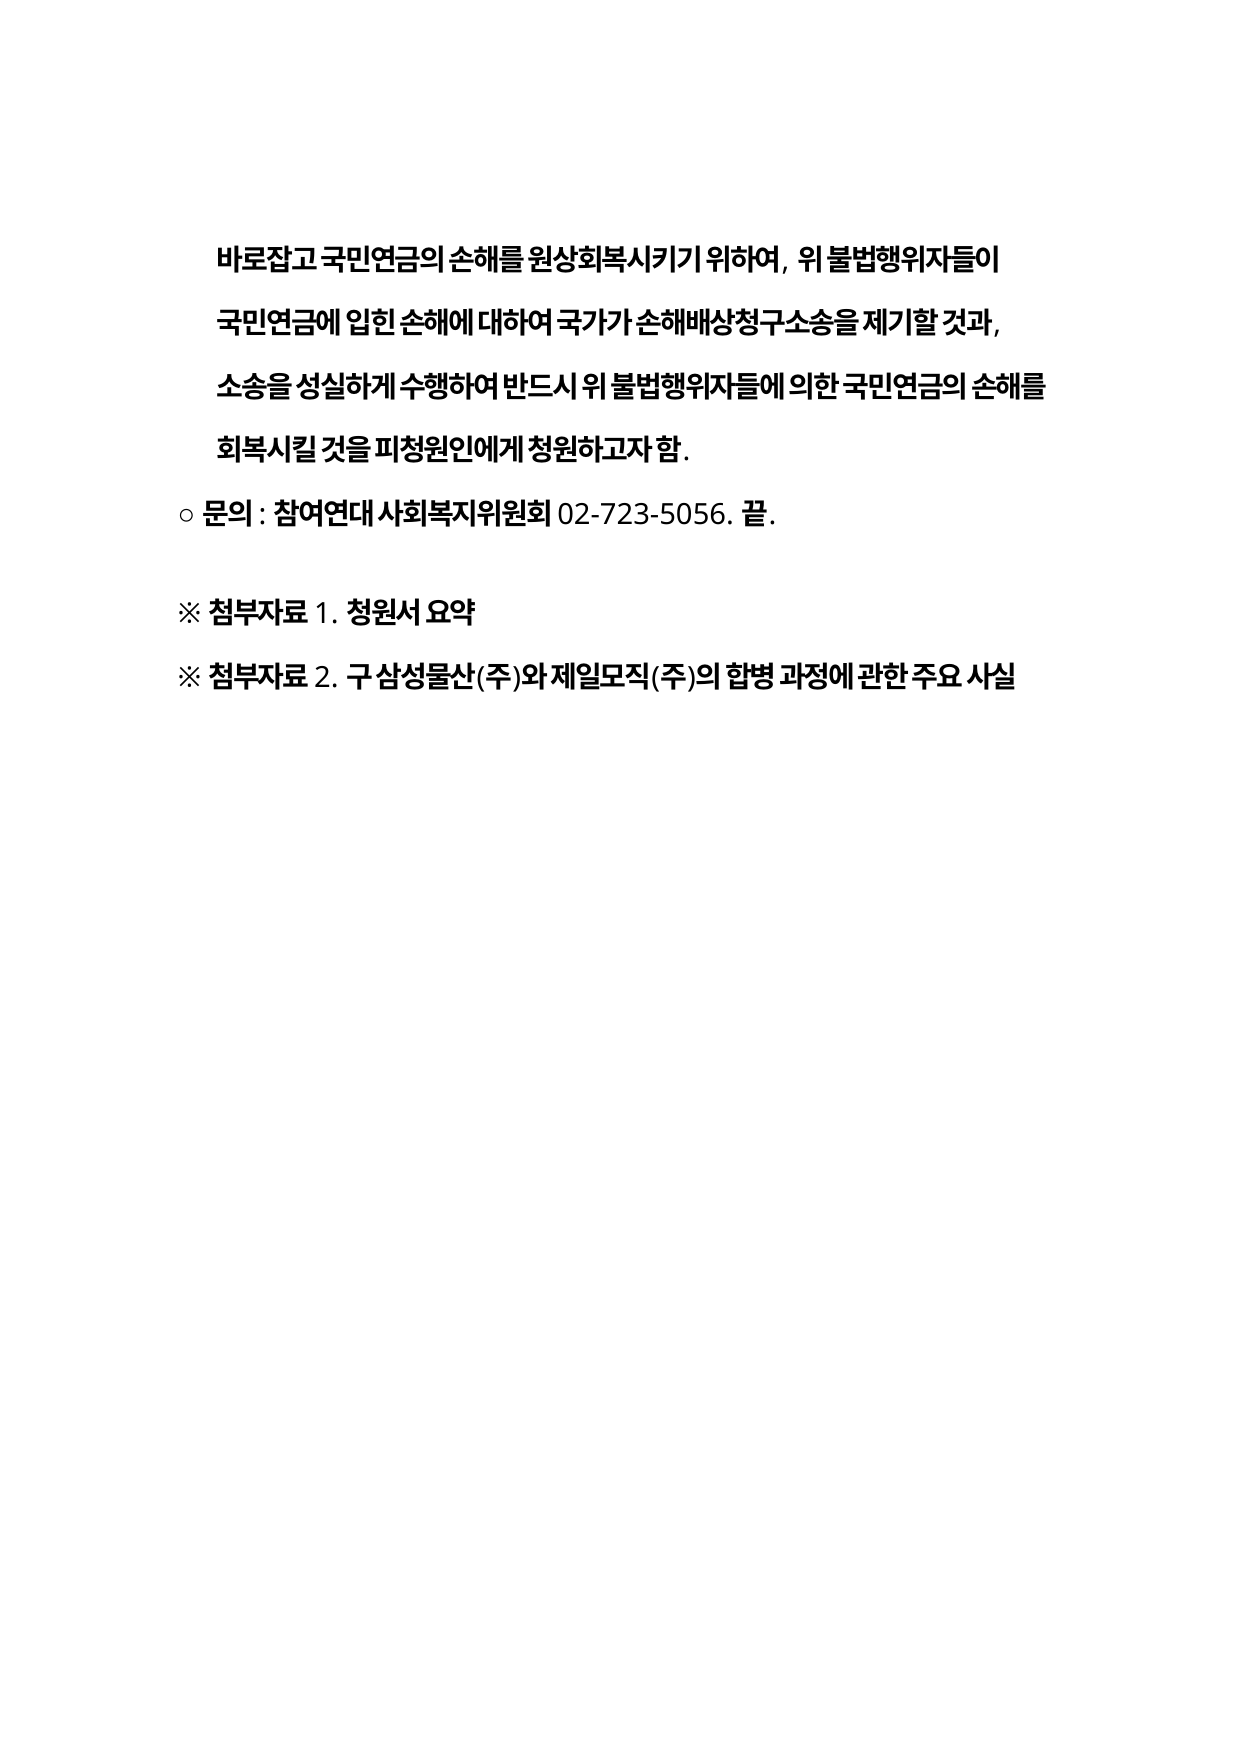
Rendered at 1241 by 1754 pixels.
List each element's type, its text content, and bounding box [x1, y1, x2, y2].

text ※ 첨부자료 1. 청원서 요약 [177, 590, 1063, 632]
text 바로잡고 국민연금의 손해를 원상회복시키기 위하여, 위 불법행위자들이 국민연금에 입힌 손해에 대하여 국가가 손해배상청구소송을 제기할 것과, 소송을 성실하게 수행하여 반드시 위 불법행위자들에 의한 국민연금의 손해를 회복시킬 것을 피청원인에게 청원하고자 함. [177, 236, 1063, 469]
text ○ 문의 : 참여연대 사회복지위원회 02-723-5056. 끝. [177, 490, 1063, 533]
text ※ 첨부자료 2. 구 삼성물산(주)와 제일모직(주)의 합병 과정에 관한 주요 사실 [177, 653, 1063, 696]
